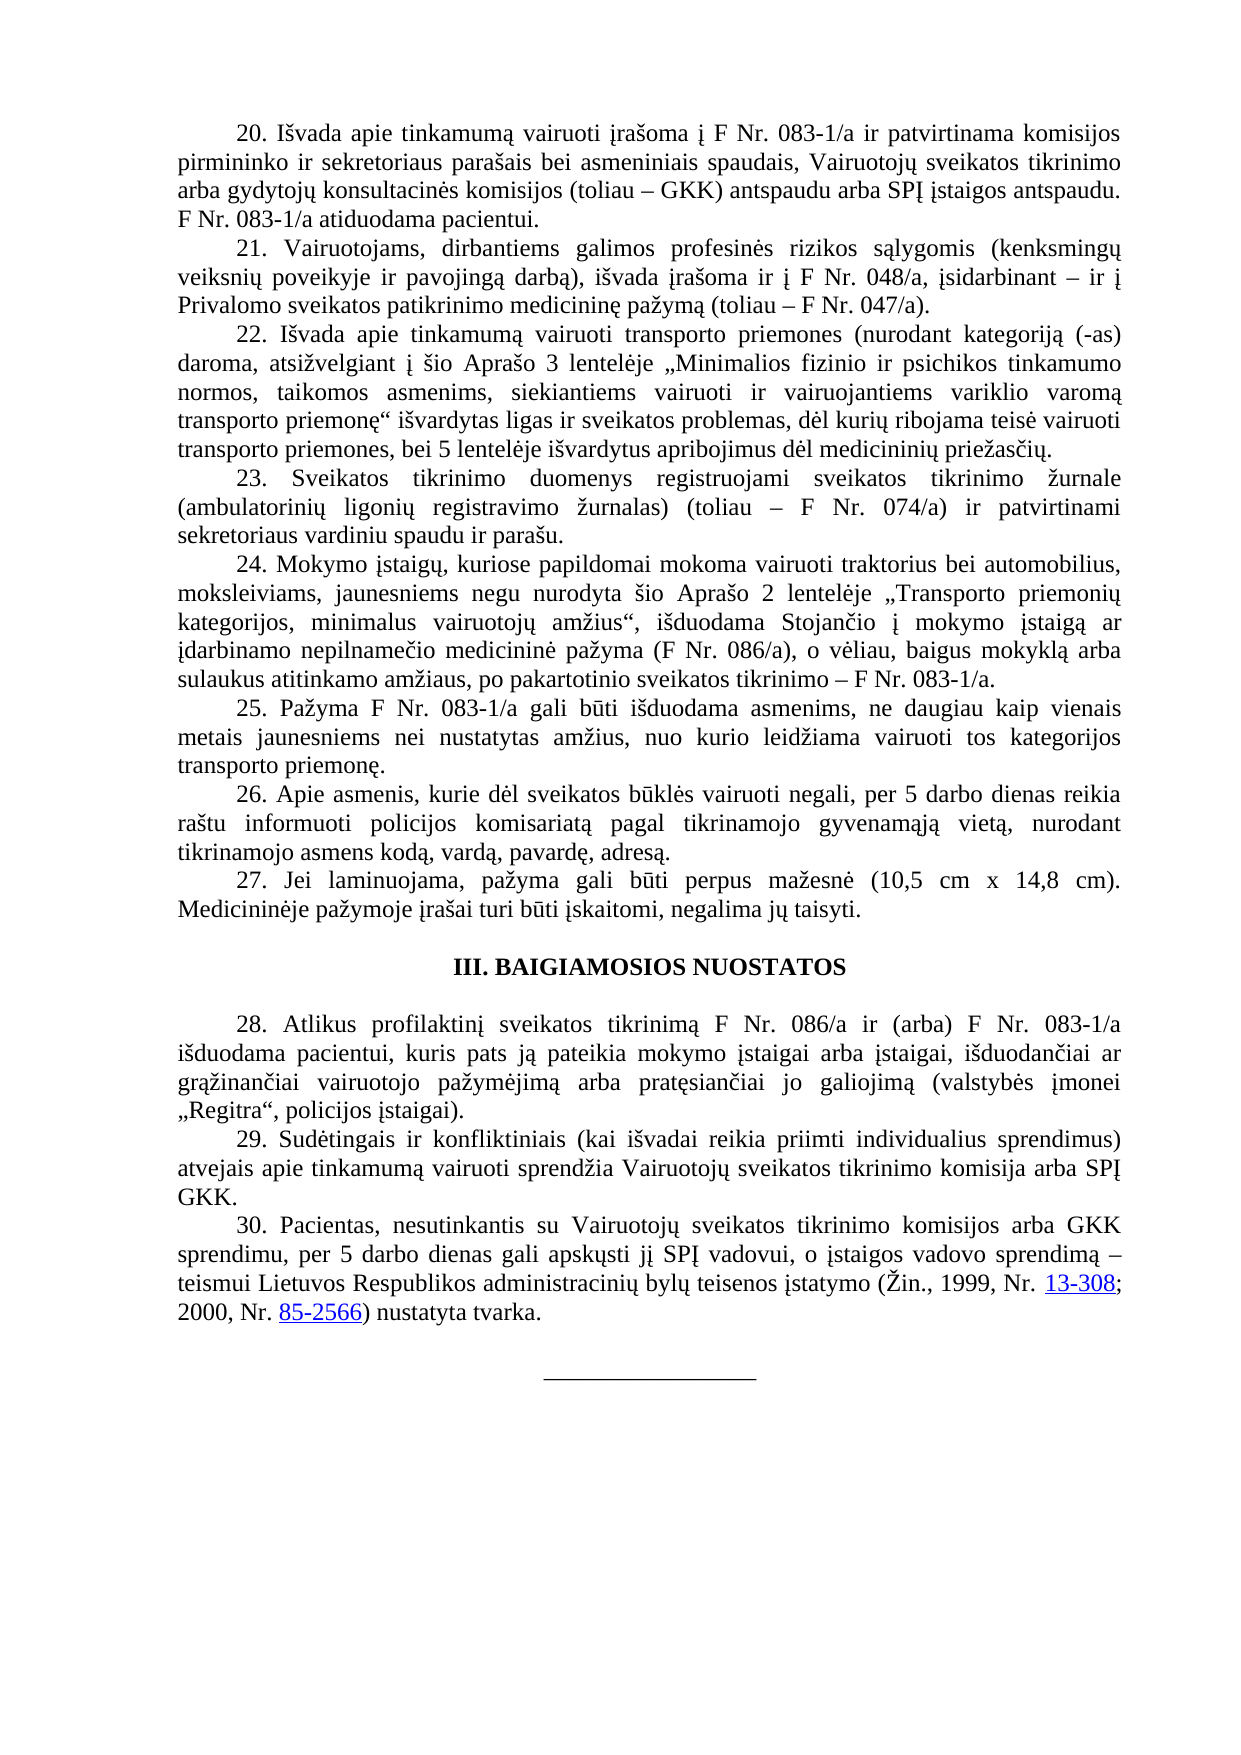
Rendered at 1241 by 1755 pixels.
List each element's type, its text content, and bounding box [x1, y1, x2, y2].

text 25. Pažyma F Nr. 083-1/a gali būti išduodama asmenims, ne daugiau kaip vienais metais jaunesniems nei nustatytas amžius, nuo kurio leidžiama vairuoti tos kategorijos transporto priemonę. [177, 693, 1122, 779]
text 28. Atlikus profilaktinį sveikatos tikrinimą F Nr. 086/a ir (arba) F Nr. 083-1/a išduodama pacientui, kuris pats ją pateikia mokymo įstaigai arba įstaigai, išduodančiai ar grąžinančiai vairuotojo pažymėjimą arba pratęsiančiai jo galiojimą (valstybės įmonei „Regitra“, policijos įstaigai). [177, 1009, 1122, 1124]
text 20. Išvada apie tinkamumą vairuoti įrašoma į F Nr. 083-1/a ir patvirtinama komisijos pirmininko ir sekretoriaus parašais bei asmeniniais spaudais, Vairuotojų sveikatos tikrinimo arba gydytojų konsultacinės komisijos (toliau – GKK) antspaudu arba SPĮ įstaigos antspaudu. F Nr. 083-1/a atiduodama pacientui. [177, 118, 1122, 233]
text 27. Jei laminuojama, pažyma gali būti perpus mažesnė (10,5 cm x 14,8 cm). Medicininėje pažymoje įrašai turi būti įskaitomi, negalima jų taisyti. [177, 866, 1122, 923]
text 29. Sudėtingais ir konfliktiniais (kai išvadai reikia priimti individualius sprendimus) atvejais apie tinkamumą vairuoti sprendžia Vairuotojų sveikatos tikrinimo komisija arba SPĮ GKK. [177, 1124, 1122, 1211]
text 22. Išvada apie tinkamumą vairuoti transporto priemones (nurodant kategoriją (-as) daroma, atsižvelgiant į šio Aprašo 3 lentelėje „Minimalios fizinio ir psichikos tinkamumo normos, taikomos asmenims, siekiantiems vairuoti ir vairuojantiems variklio varomą transporto priemonę“ išvardytas ligas ir sveikatos problemas, dėl kurių ribojama teisė vairuoti transporto priemones, bei 5 lentelėje išvardytus apribojimus dėl medicininių priežasčių. [177, 319, 1122, 463]
text III. BAIGIAMOSIOS NUOSTATOS [177, 952, 1122, 981]
text 23. Sveikatos tikrinimo duomenys registruojami sveikatos tikrinimo žurnale (ambulatorinių ligonių registravimo žurnalas) (toliau – F Nr. 074/a) ir patvirtinami sekretoriaus vardiniu spaudu ir parašu. [177, 463, 1122, 549]
text _________________ [177, 1354, 1122, 1383]
text 30. Pacientas, nesutinkantis su Vairuotojų sveikatos tikrinimo komisijos arba GKK sprendimu, per 5 darbo dienas gali apskųsti jį SPĮ vadovui, o įstaigos vadovo sprendimą – teismui Lietuvos Respublikos administracinių bylų teisenos įstatymo (Žin., 1999, Nr. 13-308; 2000, Nr. 85-2566) nustatyta tvarka. [177, 1211, 1122, 1326]
text 21. Vairuotojams, dirbantiems galimos profesinės rizikos sąlygomis (kenksmingų veiksnių poveikyje ir pavojingą darbą), išvada įrašoma ir į F Nr. 048/a, įsidarbinant – ir į Privalomo sveikatos patikrinimo medicininę pažymą (toliau – F Nr. 047/a). [177, 233, 1122, 319]
text 26. Apie asmenis, kurie dėl sveikatos būklės vairuoti negali, per 5 darbo dienas reikia raštu informuoti policijos komisariatą pagal tikrinamojo gyvenamąją vietą, nurodant tikrinamojo asmens kodą, vardą, pavardę, adresą. [177, 779, 1122, 866]
text 24. Mokymo įstaigų, kuriose papildomai mokoma vairuoti traktorius bei automobilius, moksleiviams, jaunesniems negu nurodyta šio Aprašo 2 lentelėje „Transporto priemonių kategorijos, minimalus vairuotojų amžius“, išduodama Stojančio į mokymo įstaigą ar įdarbinamo nepilnamečio medicininė pažyma (F Nr. 086/a), o vėliau, baigus mokyklą arba sulaukus atitinkamo amžiaus, po pakartotinio sveikatos tikrinimo – F Nr. 083-1/a. [177, 549, 1122, 693]
